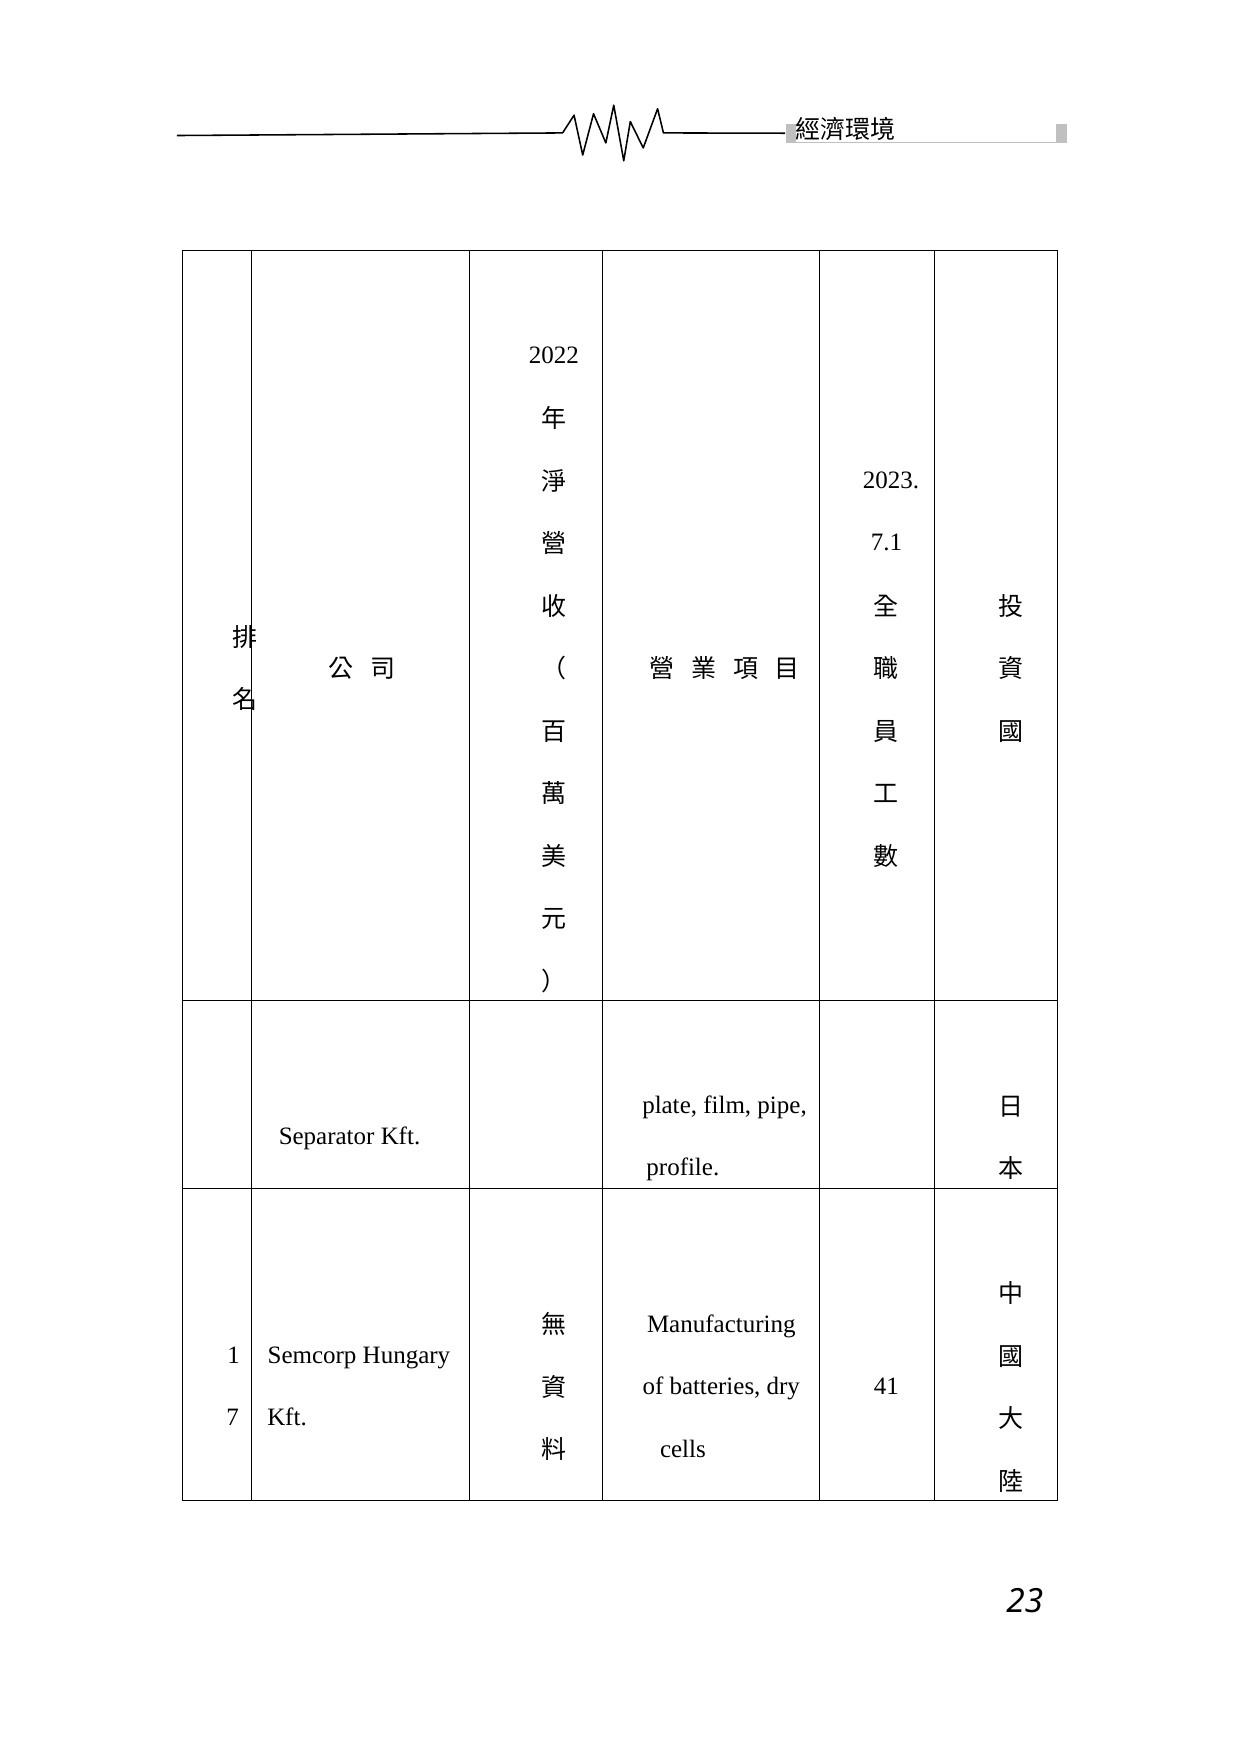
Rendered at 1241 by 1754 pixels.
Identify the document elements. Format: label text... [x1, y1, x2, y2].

table_cell 17 [183, 1189, 251, 1500]
table_cell [183, 1001, 251, 1188]
table_header 2022年淨營收（百萬美元） [470, 251, 602, 1000]
table_cell 日本 [935, 1001, 1057, 1188]
table_cell Separator Kft. [252, 1001, 469, 1188]
table_header 營業項目 [603, 251, 819, 1000]
table_cell 中國大陸 [935, 1189, 1057, 1500]
table_header 公司 [252, 251, 469, 1000]
table_cell plate, film, pipe, profile. [603, 1001, 819, 1188]
table_cell Semcorp Hungary Kft. [252, 1189, 469, 1500]
table_cell 41 [820, 1189, 934, 1500]
table_cell [820, 1001, 934, 1188]
table_cell [470, 1001, 602, 1188]
table_header 2023.7.1全職員工數 [820, 251, 934, 1000]
table_cell 無資料 [470, 1189, 602, 1500]
table_header 排名 [183, 251, 251, 1000]
table_header 投資國 [935, 251, 1057, 1000]
table_cell Manufacturing of batteries, dry cells [603, 1189, 819, 1500]
